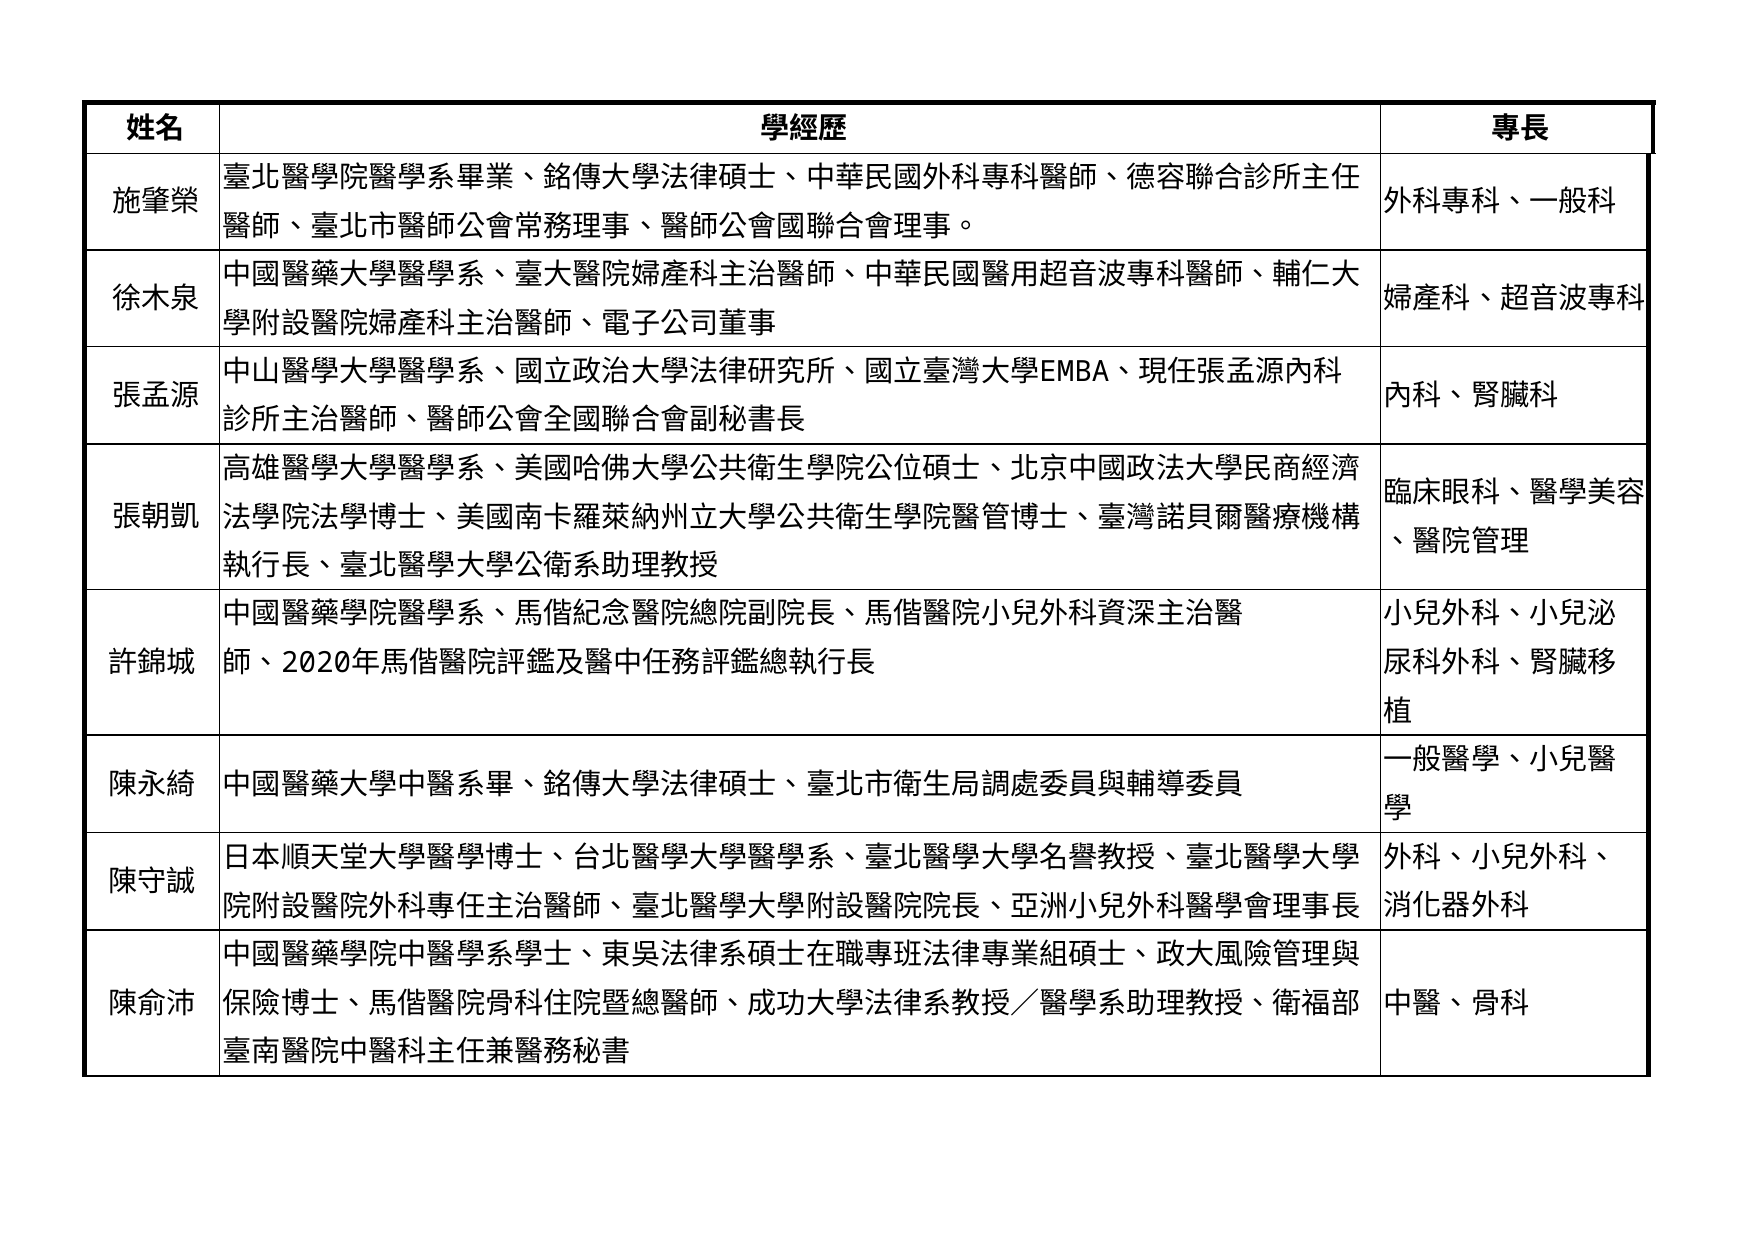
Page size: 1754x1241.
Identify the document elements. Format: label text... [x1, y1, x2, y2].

table_cell 中山醫學大學醫學系、國立政治大學法律研究所、國立臺灣大學EMBA、現任張孟源內科診所主治醫師、醫師公會全國聯合會副秘書長 [220, 347, 1380, 443]
table_cell 外科、小兒外科、 消化器外科 [1381, 833, 1646, 929]
table_cell 高雄醫學大學醫學系、美國哈佛大學公共衛生學院公位碩士、北京中國政法大學民商經濟法學院法學博士、美國南卡羅萊納州立大學公共衛生學院醫管博士、臺灣諾貝爾醫療機構執行長、臺北醫學大學公衛系助理教授 [220, 445, 1380, 588]
table_cell 施肇榮 [87, 154, 219, 249]
table_cell 中國醫藥學院中醫學系學士、東吳法律系碩士在職專班法律專業組碩士、政大風險管理與保險博士、馬偕醫院骨科住院暨總醫師、成功大學法律系教授／醫學系助理教授、衛福部臺南醫院中醫科主任兼醫務秘書 [220, 931, 1380, 1075]
table_cell 中醫、骨科 [1381, 931, 1646, 1075]
table_cell 徐木泉 [87, 251, 219, 346]
table_cell 許錦城 [87, 590, 219, 734]
table_cell 陳永綺 [87, 736, 219, 832]
table_cell 陳俞沛 [87, 931, 219, 1075]
table_cell 婦產科、超音波專科 [1381, 251, 1646, 346]
table_cell 中國醫藥大學中醫系畢、銘傳大學法律碩士、臺北市衛生局調處委員與輔導委員 [220, 736, 1380, 832]
table_cell 外科專科、一般科 [1381, 154, 1646, 249]
table_cell 張孟源 [87, 347, 219, 443]
table_cell 中國醫藥學院醫學系、馬偕紀念醫院總院副院長、馬偕醫院小兒外科資深主治醫師、2020年馬偕醫院評鑑及醫中任務評鑑總執行長 [220, 590, 1380, 734]
table_cell 張朝凱 [87, 445, 219, 588]
table_cell 臨床眼科、醫學美容 、醫院管理 [1381, 445, 1646, 588]
table_cell 中國醫藥大學醫學系、臺大醫院婦產科主治醫師、中華民國醫用超音波專科醫師、輔仁大學附設醫院婦產科主治醫師、電子公司董事 [220, 251, 1380, 346]
table_header 姓名 [87, 105, 219, 152]
table_cell 小兒外科、小兒泌尿科外科、腎臟移植 [1381, 590, 1646, 734]
table_cell 一般醫學、小兒醫學 [1381, 736, 1646, 832]
table_cell 內科、腎臟科 [1381, 347, 1646, 443]
table_cell 臺北醫學院醫學系畢業、銘傳大學法律碩士、中華民國外科專科醫師、德容聯合診所主任醫師、臺北市醫師公會常務理事、醫師公會國聯合會理事。 [220, 154, 1380, 249]
table_cell 陳守誠 [87, 833, 219, 929]
table_header 專長 [1381, 105, 1651, 152]
table_cell 日本順天堂大學醫學博士、台北醫學大學醫學系、臺北醫學大學名譽教授、臺北醫學大學院附設醫院外科專任主治醫師、臺北醫學大學附設醫院院長、亞洲小兒外科醫學會理事長 [220, 833, 1380, 929]
table_header 學經歷 [220, 105, 1380, 152]
